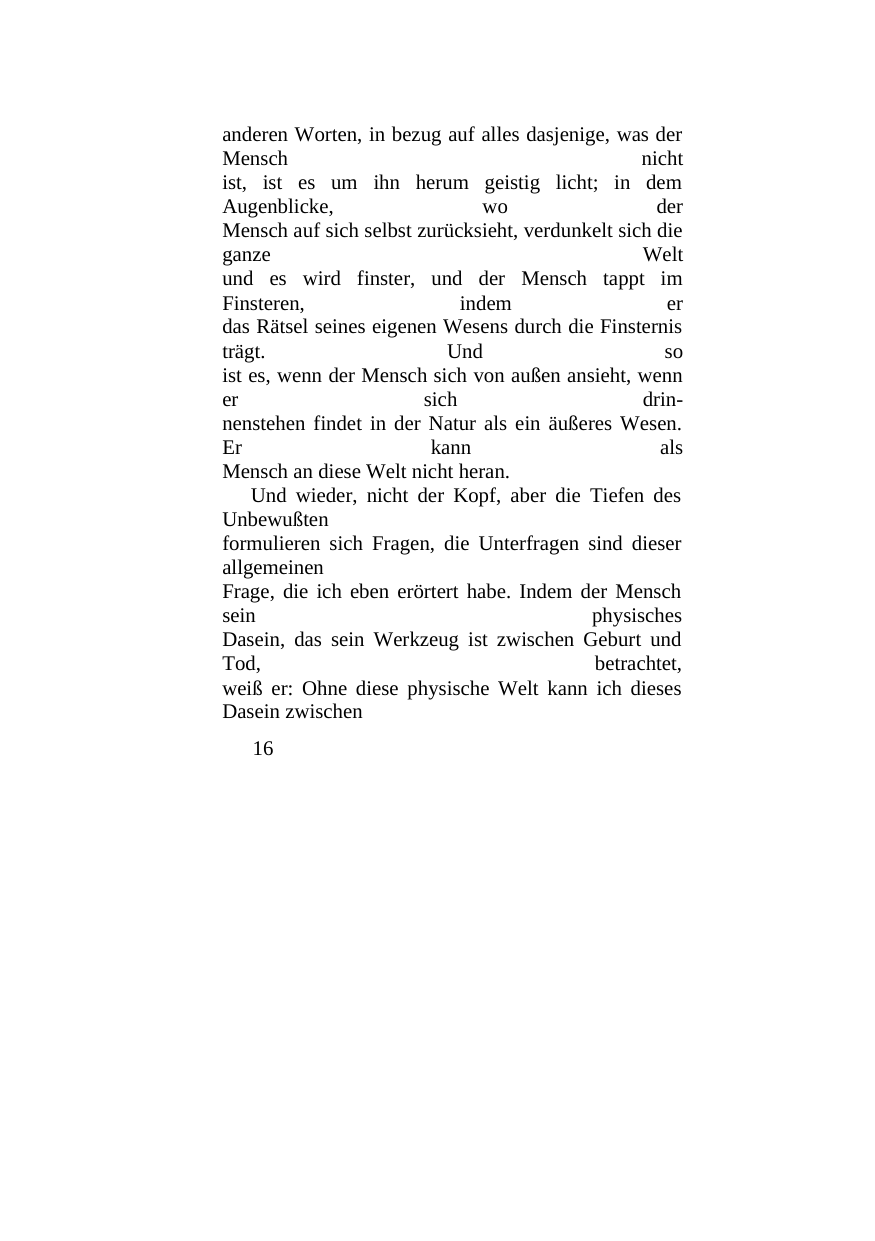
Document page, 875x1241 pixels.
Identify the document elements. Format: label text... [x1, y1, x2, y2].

text anderen Worten, in bezug auf alles dasjenige, was der Mensch nicht ist, ist es um ihn herum geistig licht; in dem Augenblicke, wo der Mensch auf sich selbst zurücksieht, verdunkelt sich die ganze Welt und es wird finster, und der Mensch tappt im Finsteren, indem er das Rätsel seines eigenen Wesens durch die Finsternis trägt. Und so ist es, wenn der Mensch sich von außen ansieht, wenn er sich drin- nenstehen findet in der Natur als ein äußeres Wesen. Er kann als Mensch an diese Welt nicht heran. [222, 122, 683, 483]
text Und wieder, nicht der Kopf, aber die Tiefen des Unbewußten formulieren sich Fragen, die Unterfragen sind dieser allgemeinen Frage, die ich eben erörtert habe. Indem der Mensch sein physisches Dasein, das sein Werkzeug ist zwischen Geburt und Tod, betrachtet, weiß er: Ohne diese physische Welt kann ich dieses Dasein zwischen [222, 483, 682, 723]
text 16 [252, 736, 683, 760]
